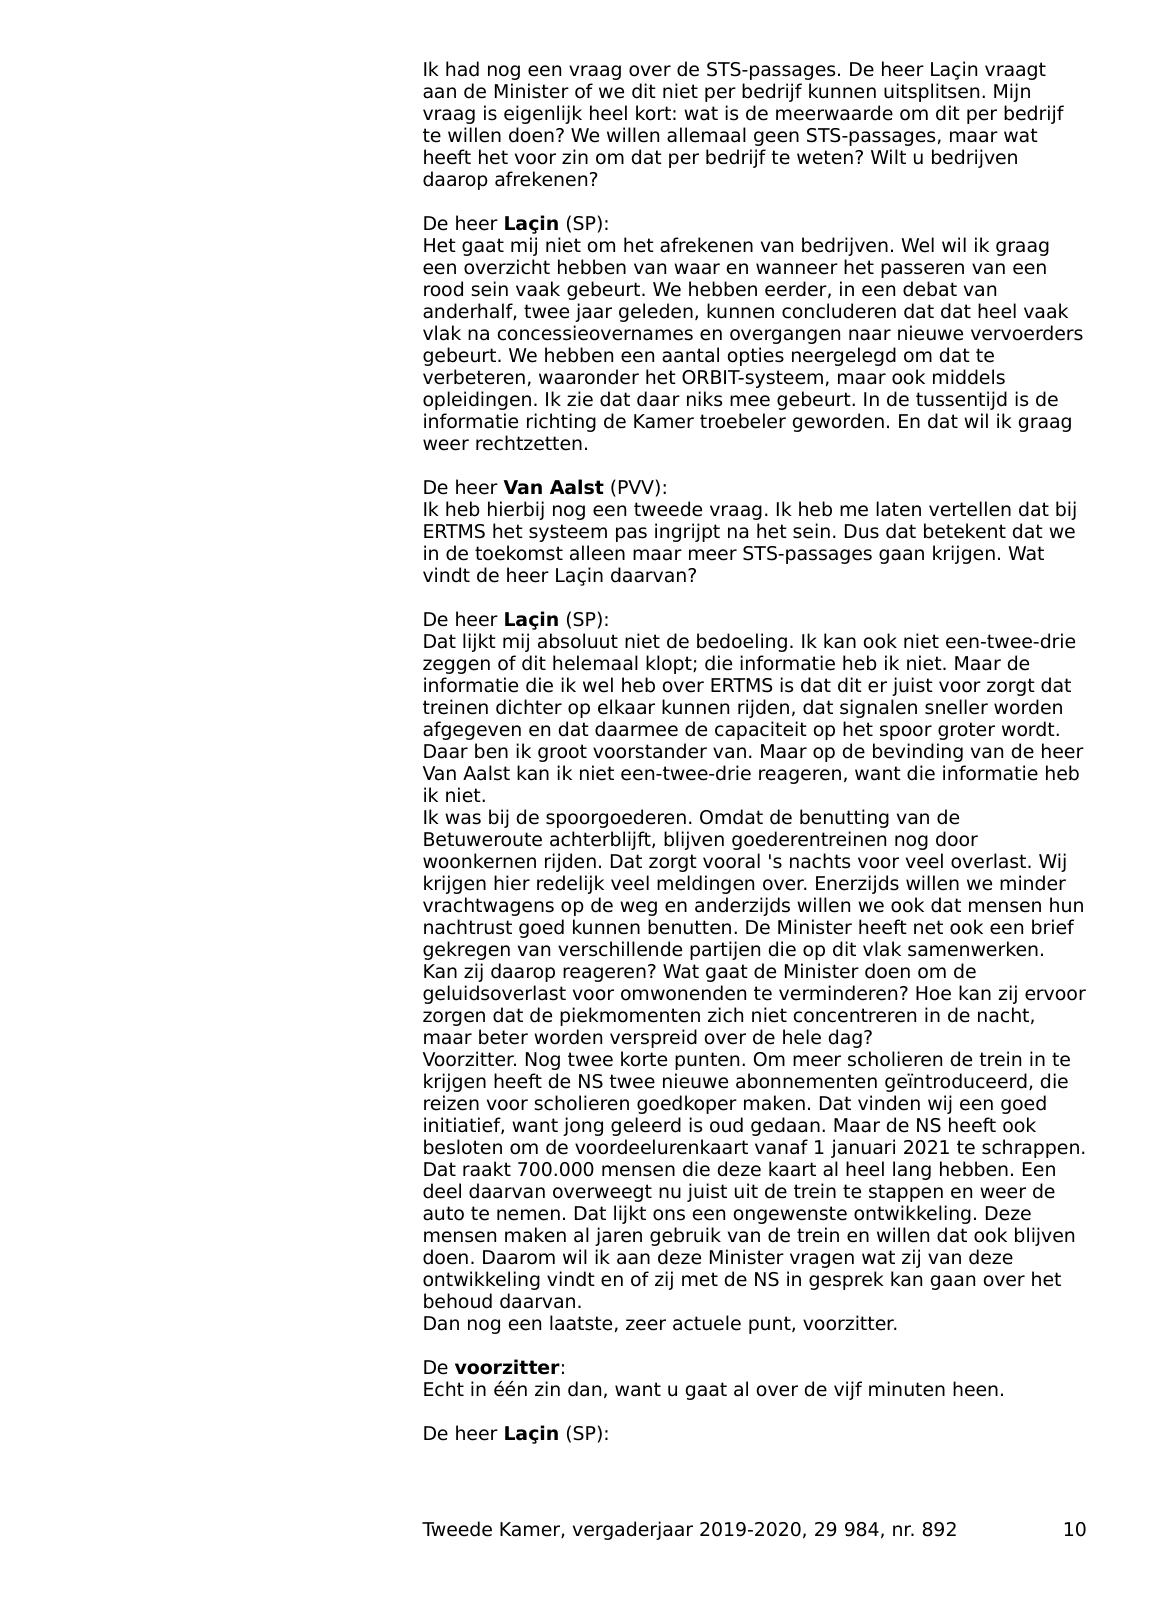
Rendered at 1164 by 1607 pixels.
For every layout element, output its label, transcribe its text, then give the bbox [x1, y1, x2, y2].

text De heer Laçin (SP): [422, 1423, 1087, 1445]
text Ik was bij de spoorgoederen. Omdat de benutting van de Betuweroute achterblijft, blijven goederentreinen nog door woonkernen rijden. Dat zorgt vooral 's nachts voor veel overlast. Wij krijgen hier redelijk veel meldingen over. Enerzijds willen we minder vrachtwagens op de weg en anderzijds willen we ook dat mensen hun nachtrust goed kunnen benutten. De Minister heeft net ook een brief gekregen van verschillende partijen die op dit vlak samenwerken. Kan zij daarop reageren? Wat gaat de Minister doen om de geluidsoverlast voor omwonenden te verminderen? Hoe kan zij ervoor zorgen dat de piekmomenten zich niet concentreren in de nacht, maar beter worden verspreid over de hele dag? [422, 807, 1087, 1049]
text Voorzitter. Nog twee korte punten. Om meer scholieren de trein in te krijgen heeft de NS twee nieuwe abonnementen geïntroduceerd, die reizen voor scholieren goedkoper maken. Dat vinden wij een goed initiatief, want jong geleerd is oud gedaan. Maar de NS heeft ook besloten om de voordeelurenkaart vanaf 1 januari 2021 te schrappen. Dat raakt 700.000 mensen die deze kaart al heel lang hebben. Een deel daarvan overweegt nu juist uit de trein te stappen en weer de auto te nemen. Dat lijkt ons een ongewenste ontwikkeling. Deze mensen maken al jaren gebruik van de trein en willen dat ook blijven doen. Daarom wil ik aan deze Minister vragen wat zij van deze ontwikkeling vindt en of zij met de NS in gesprek kan gaan over het behoud daarvan. [422, 1049, 1087, 1312]
text Dan nog een laatste, zeer actuele punt, voorzitter. [422, 1312, 1087, 1334]
text Echt in één zin dan, want u gaat al over de vijf minuten heen. [422, 1379, 1087, 1401]
text Dat lijkt mij absoluut niet de bedoeling. Ik kan ook niet een-twee-drie zeggen of dit helemaal klopt; die informatie heb ik niet. Maar de informatie die ik wel heb over ERTMS is dat dit er juist voor zorgt dat treinen dichter op elkaar kunnen rijden, dat signalen sneller worden afgegeven en dat daarmee de capaciteit op het spoor groter wordt. Daar ben ik groot voorstander van. Maar op de bevinding van de heer Van Aalst kan ik niet een-twee-drie reageren, want die informatie heb ik niet. [422, 631, 1087, 807]
text Ik heb hierbij nog een tweede vraag. Ik heb me laten vertellen dat bij ERTMS het systeem pas ingrijpt na het sein. Dus dat betekent dat we in de toekomst alleen maar meer STS-passages gaan krijgen. Wat vindt de heer Laçin daarvan? [422, 499, 1087, 587]
text Het gaat mij niet om het afrekenen van bedrijven. Wel wil ik graag een overzicht hebben van waar en wanneer het passeren van een rood sein vaak gebeurt. We hebben eerder, in een debat van anderhalf, twee jaar geleden, kunnen concluderen dat dat heel vaak vlak na concessieovernames en overgangen naar nieuwe vervoerders gebeurt. We hebben een aantal opties neergelegd om dat te verbeteren, waaronder het ORBIT-systeem, maar ook middels opleidingen. Ik zie dat daar niks mee gebeurt. In de tussentijd is de informatie richting de Kamer troebeler geworden. En dat wil ik graag weer rechtzetten. [422, 235, 1087, 455]
text De heer Van Aalst (PVV): [422, 477, 1087, 499]
text De heer Laçin (SP): [422, 213, 1087, 235]
text Ik had nog een vraag over de STS-passages. De heer Laçin vraagt aan de Minister of we dit niet per bedrijf kunnen uitsplitsen. Mijn vraag is eigenlijk heel kort: wat is de meerwaarde om dit per bedrijf te willen doen? We willen allemaal geen STS-passages, maar wat heeft het voor zin om dat per bedrijf te weten? Wilt u bedrijven daarop afrekenen? [422, 59, 1087, 191]
text De voorzitter: [422, 1357, 1087, 1379]
text De heer Laçin (SP): [422, 609, 1087, 631]
